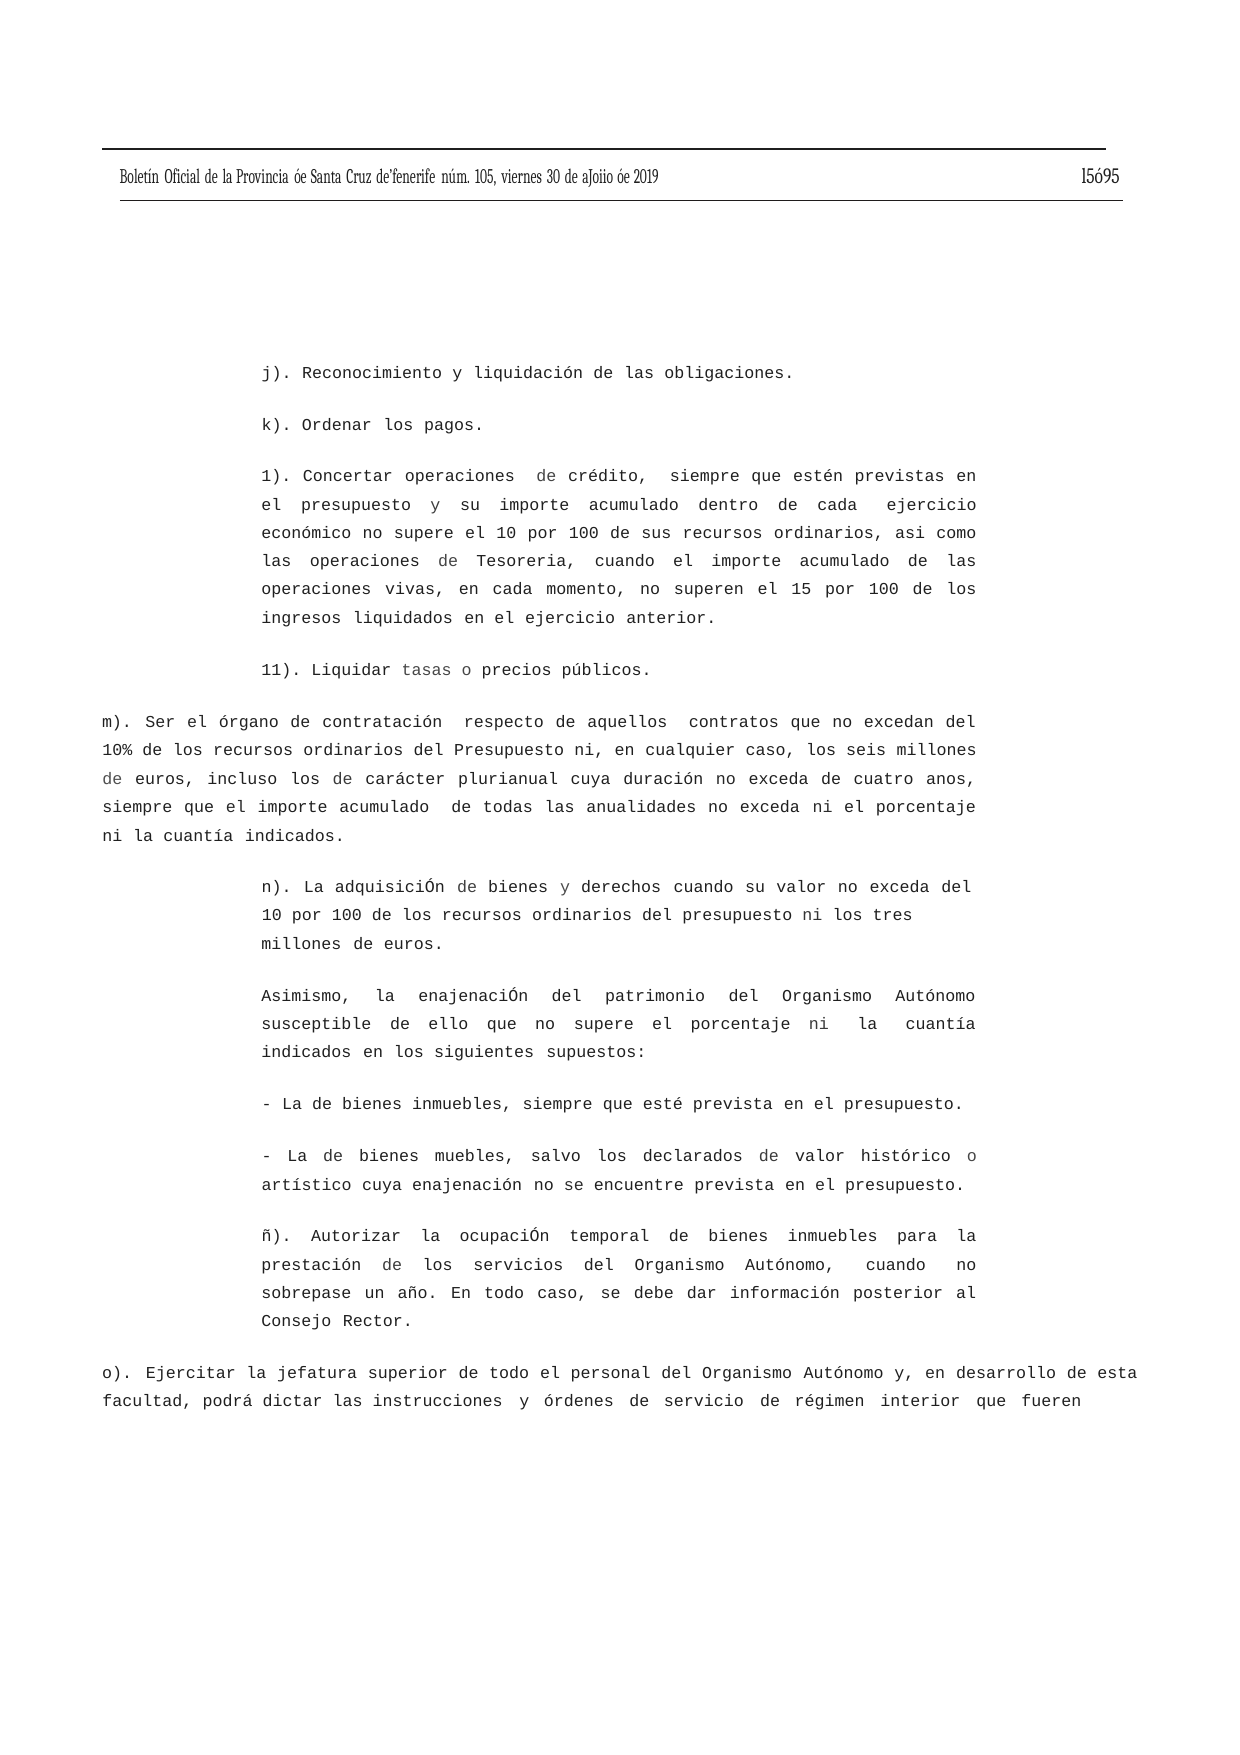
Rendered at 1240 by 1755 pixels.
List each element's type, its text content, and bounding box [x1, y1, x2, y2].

text 10 por 100 de los recursos ordinarios del presupuesto ni los tres millones de euros. [261, 907, 977, 954]
text Asimismo, la enajenaciÓn del patrimonio del Organismo Autónomo susceptible de ello que no supere el porcentaje ni la cuantía indicados en los siguientes supuestos: [261, 987, 976, 1063]
list La de bienes muebles, salvo los declarados de valor histórico o artístico cuya enajenación no se encuentre prevista en el presupuesto. [261, 1148, 977, 1195]
text 1). Concertar operaciones de crédito, siempre que estén previstas en el presupuesto y su importe acumulado dentro de cada ejercicio económico no supere el 10 por 100 de sus recursos ordinarios, asi como las operaciones de Tesoreria, cuando el importe acumulado de las operaciones vivas, en cada momento, no superen el 15 por 100 de los ingresos liquidados en el ejercicio anterior. [261, 468, 976, 628]
list Reconocimiento y liquidación de las obligaciones. k). Ordenar los pagos. [261, 364, 794, 435]
subtitle Boletín Oficial de la Provincia óe Santa Cruz de’fenerife núm. 105, viernes 30 de aJoiio óe 2019 l5ó95 [119, 164, 1137, 189]
list La adquisiciÓn de bienes y derechos cuando su valor no exceda del [261, 879, 1137, 898]
text ñ). Autorizar la ocupaciÓn temporal de bienes inmuebles para la prestación de los servicios del Organismo Autónomo, cuando no sobrepase un año. En todo caso, se debe dar información posterior al Consejo Rector. [261, 1228, 977, 1332]
list Ejercitar la jefatura superior de todo el personal del Organismo Autónomo y, en desarrollo de esta facultad, podrá dictar las instrucciones y órdenes de servicio de régimen interior que fueren [102, 1364, 1137, 1412]
text 11). Liquidar tasas o precios públicos. [261, 662, 1137, 681]
list Ser el órgano de contratación respecto de aquellos contratos que no excedan del 10% de los recursos ordinarios del Presupuesto ni, en cualquier caso, los seis millones de euros, incluso los de carácter plurianual cuya duración no exceda de cuatro anos, siempre que el importe acumulado de todas las anualidades no exceda ni el porcentaje ni la cuantía indicados. [102, 713, 976, 846]
list La de bienes inmuebles, siempre que esté prevista en el presupuesto. [261, 1096, 1137, 1115]
